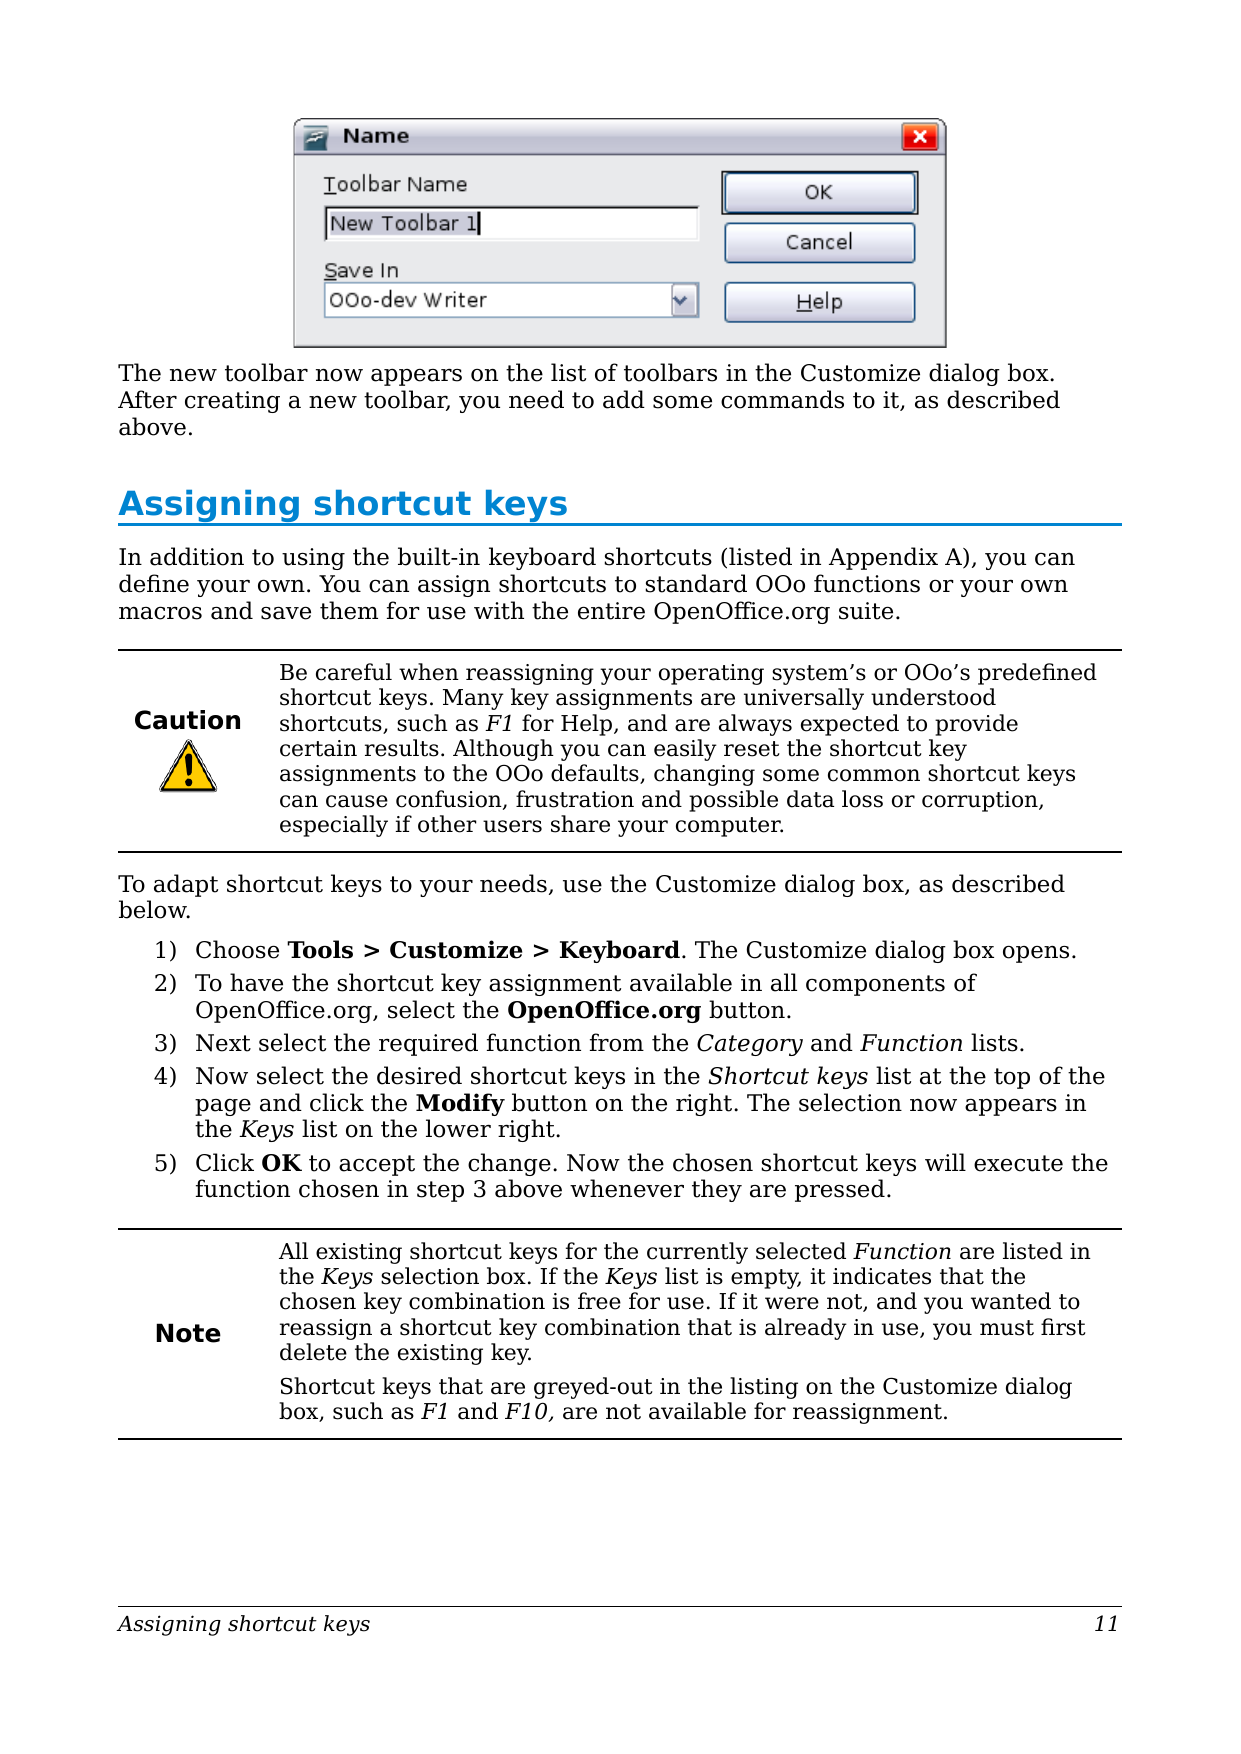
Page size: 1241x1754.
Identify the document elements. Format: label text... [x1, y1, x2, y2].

list Next select the required function from the Category and Function lists. [177, 1030, 1122, 1057]
text The new toolbar now appears on the list of toolbars in the Customize dialog box. After creating a new toolbar, you need to add some commands to it, as described above. [118, 360, 1122, 440]
table_header Be careful when reassigning your operating system’s or OOo’s predefined shortcut keys. Many key assignments are universally understood shortcuts, such as F1 for Help, and are always expected to provide certain results. Although you can easily reset the shortcut key assignments to the OOo defaults, changing some common shortcut keys can cause confusion, frustration and possible data loss or corruption, especially if other users share your computer. [258, 651, 1122, 851]
table_header All existing shortcut keys for the currently selected Function are listed in the Keys selection box. If the Keys list is empty, it indicates that the chosen key combination is free for use. If it were not, and you wanted to reassign a shortcut key combination that is already in use, you must first delete the existing key. Shortcut keys that are greyed-out in the listing on the Customize dialog box, such as F1 and F10, are not available for reassignment. [258, 1230, 1122, 1437]
table_header Note [118, 1230, 257, 1437]
list Now select the desired shortcut keys in the Shortcut keys list at the top of the page and click the Modify button on the right. The selection now appears in the Keys list on the lower right. [177, 1063, 1122, 1143]
table_header Caution [118, 651, 257, 851]
subtitle Assigning shortcut keys [118, 485, 1122, 523]
list Click OK to accept the change. Now the chosen shortcut keys will execute the function chosen in step 3 above whenever they are pressed. [177, 1149, 1122, 1203]
list Choose Tools > Customize > Keyboard. The Customize dialog box opens. [177, 937, 1122, 964]
picture [293, 118, 947, 348]
text In addition to using the built-in keyboard shortcuts (listed in Appendix A), you can define your own. You can assign shortcuts to standard OOo functions or your own macros and save them for use with the entire OpenOffice.org suite. [118, 544, 1122, 624]
picture [155, 735, 220, 796]
text To adapt shortcut keys to your needs, use the Customize dialog box, as described below. [118, 871, 1122, 924]
list To have the shortcut key assignment available in all components of OpenOffice.org, select the OpenOffice.org button. [177, 970, 1122, 1024]
